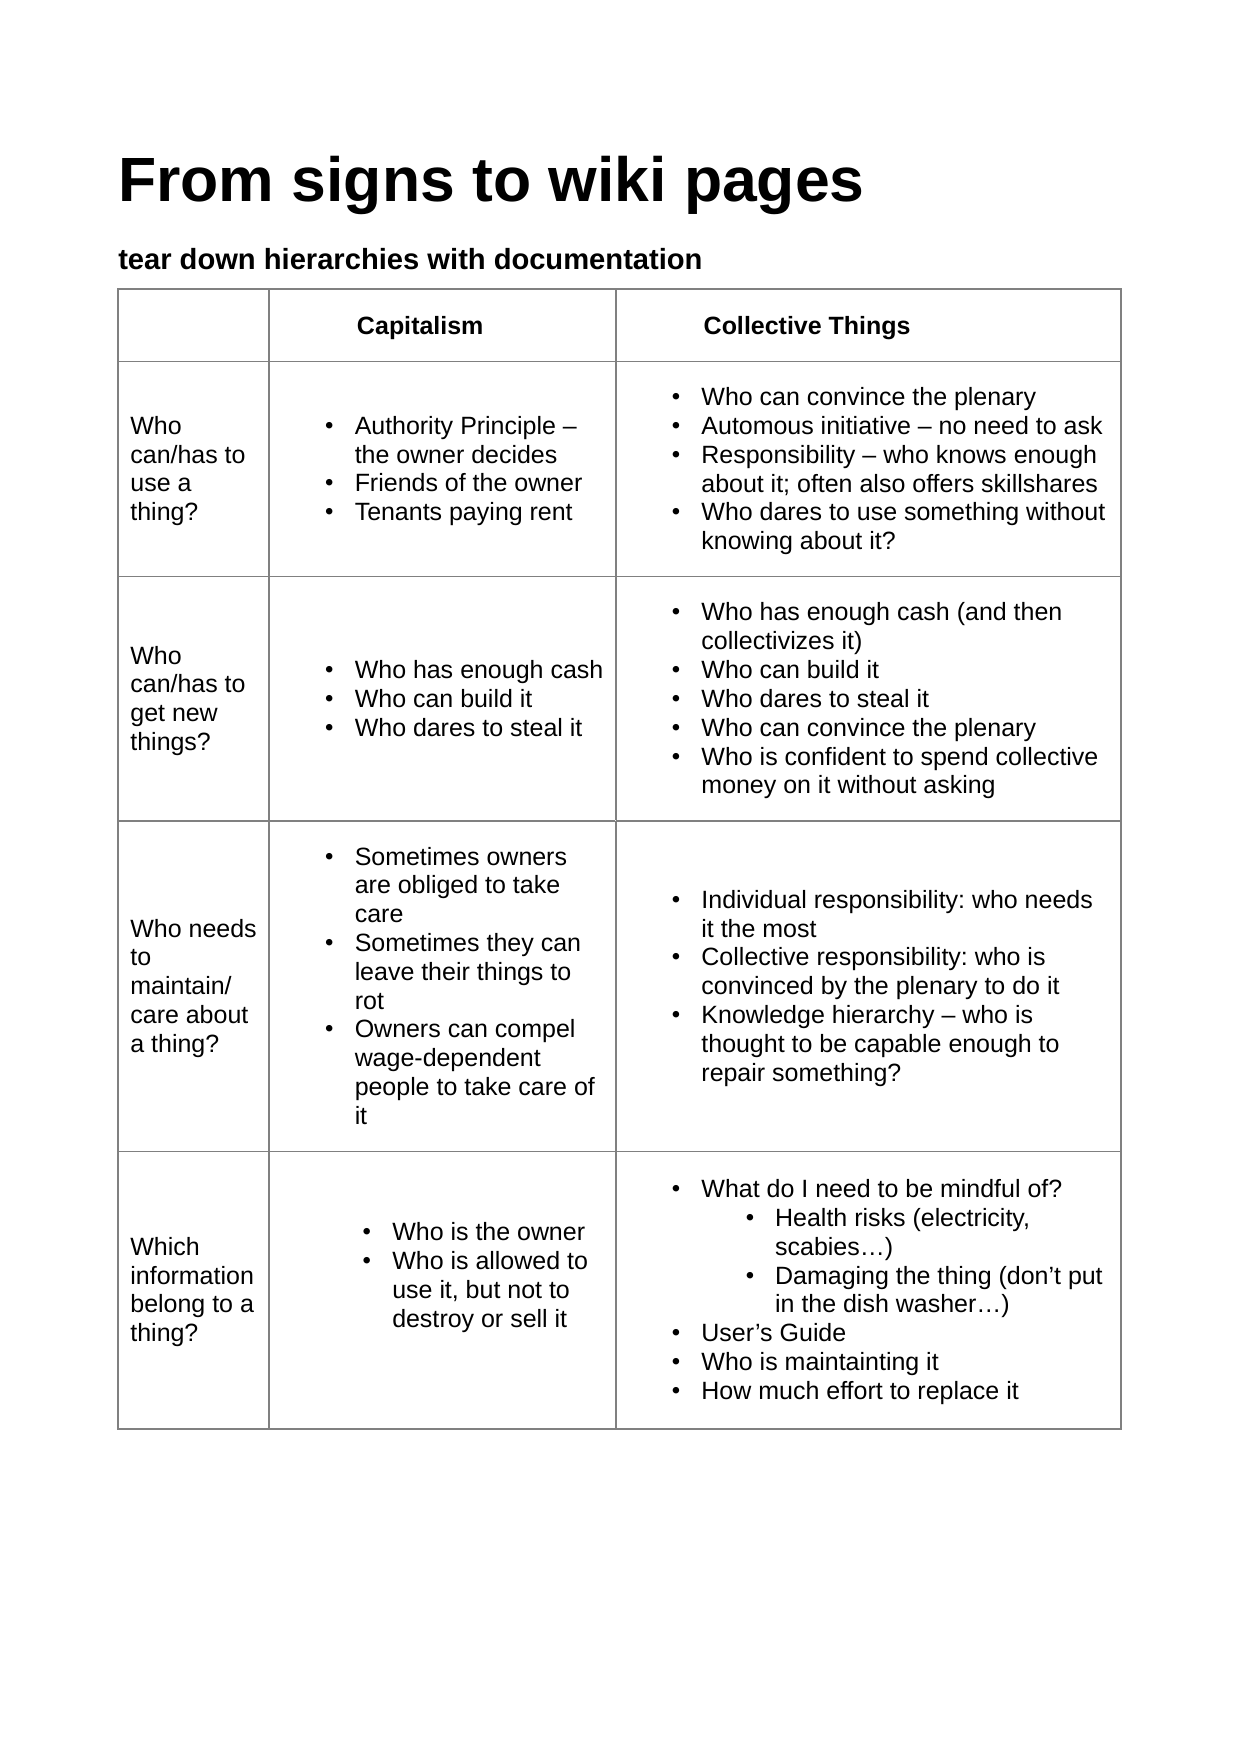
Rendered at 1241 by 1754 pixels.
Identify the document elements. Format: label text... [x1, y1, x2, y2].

table_cell Who has enough cash Who can build it Who dares to steal it [270, 577, 615, 820]
table_cell What do I need to be mindful of? Health risks (electricity, scabies…) Damaging the thing (don’t put in the dish washer…) User’s Guide Who is maintainting it How much effort to replace it [617, 1152, 1120, 1428]
table_cell Who is the owner Who is allowed to use it, but not to destroy or sell it [270, 1152, 615, 1428]
subtitle From signs to wiki pages [118, 143, 1122, 215]
table_cell Who can convince the plenary Automous initiative – no need to ask Responsibility – who knows enough about it; often also offers skillshares Who dares to use something without knowing about it? [617, 362, 1120, 576]
table_cell Individual responsibility: who needs it the most Collective responsibility: who is convinced by the plenary to do it Knowledge hierarchy – who is thought to be capable enough to repair something? [617, 822, 1120, 1151]
table_cell Who needs to maintain/ care about a thing? [119, 822, 268, 1151]
table_header Collective Things [617, 290, 1120, 361]
table_header [119, 290, 268, 361]
table_cell Who can/has to use a thing? [119, 362, 268, 576]
table_cell Who can/has to get new things? [119, 577, 268, 820]
table_cell Sometimes owners are obliged to take care Sometimes they can leave their things to rot Owners can compel wage-dependent people to take care of it [270, 822, 615, 1151]
table_cell Which information belong to a thing? [119, 1152, 268, 1428]
table_cell Who has enough cash (and then collectivizes it) Who can build it Who dares to steal it Who can convince the plenary Who is confident to spend collective money on it without asking [617, 577, 1120, 820]
table_cell Authority Principle – the owner decides Friends of the owner Tenants paying rent [270, 362, 615, 576]
subtitle tear down hierarchies with documentation [118, 242, 1122, 276]
table_header Capitalism [270, 290, 615, 361]
